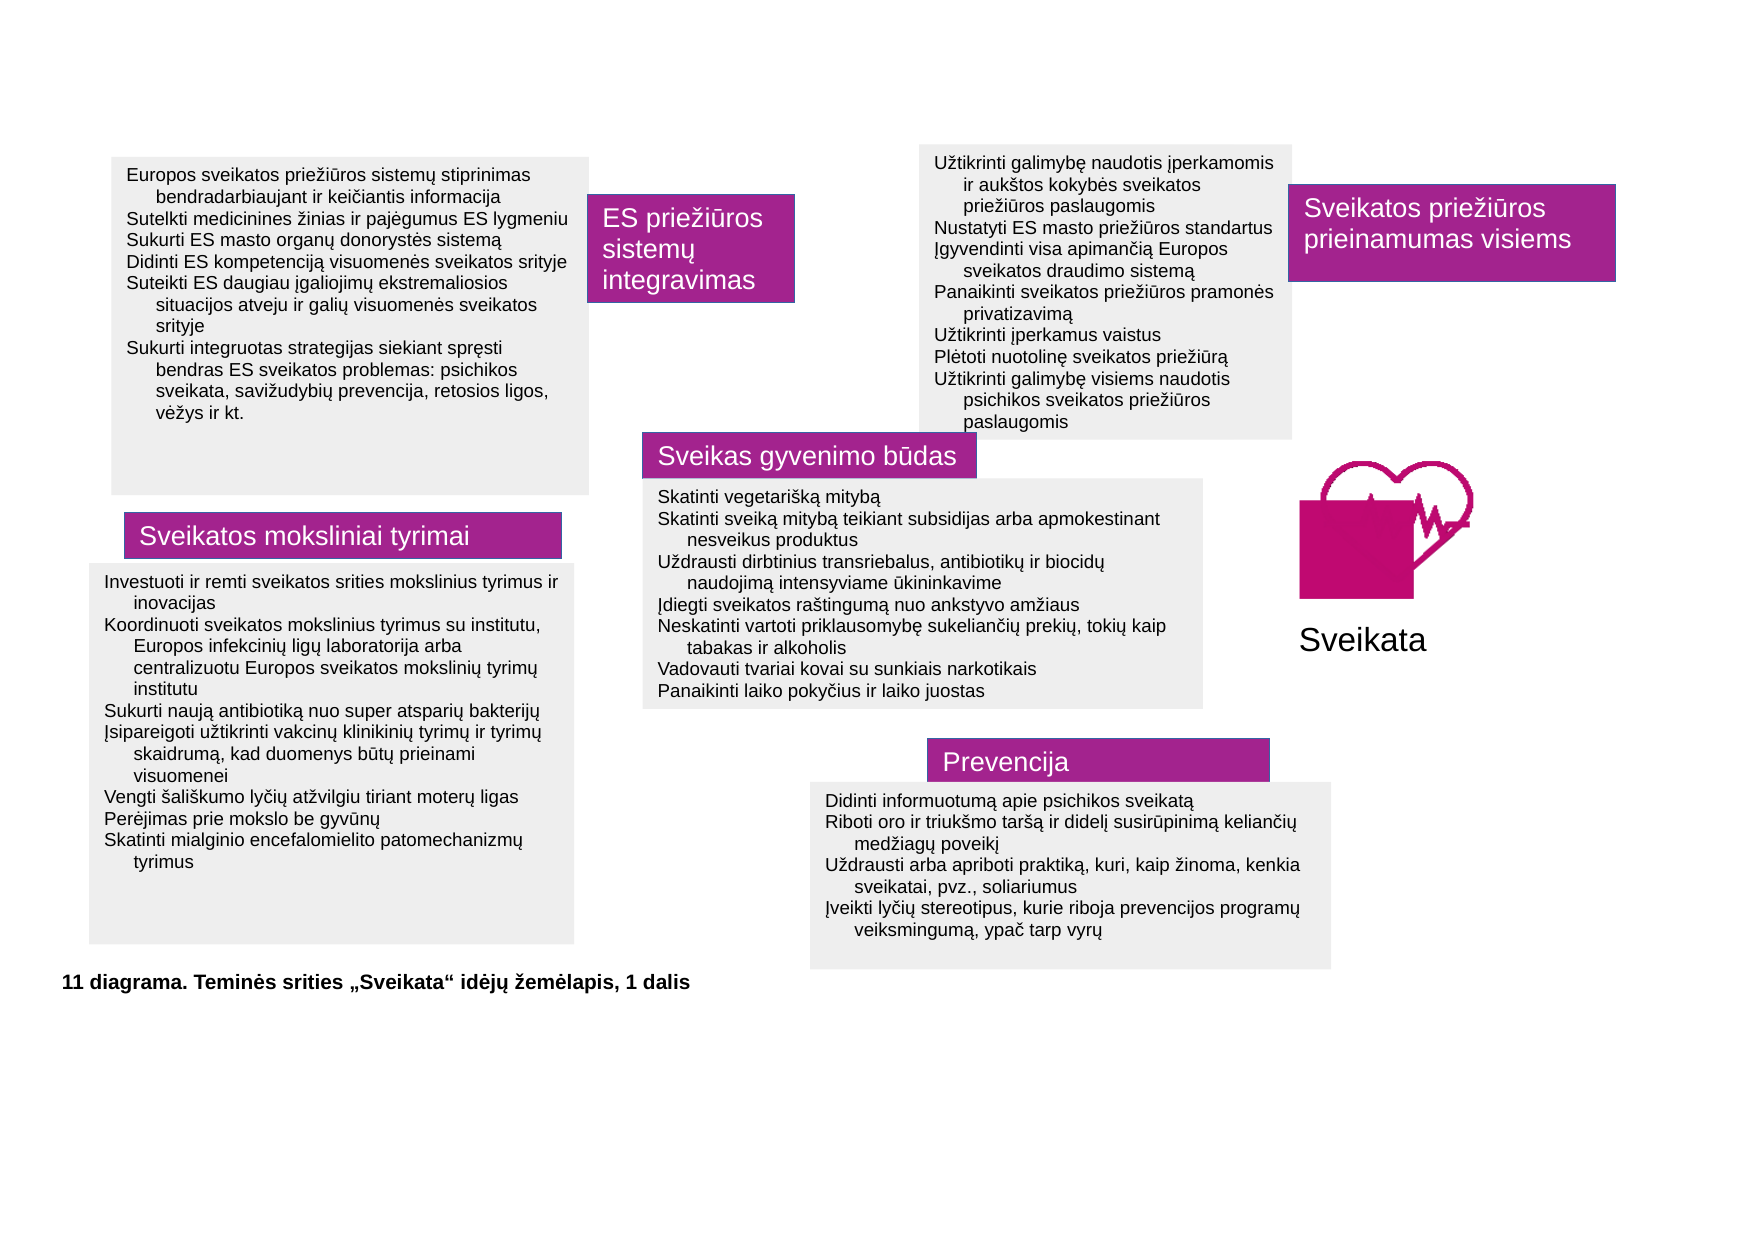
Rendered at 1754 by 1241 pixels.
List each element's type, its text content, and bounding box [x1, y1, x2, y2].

picture [1281, 450, 1499, 617]
text 11 diagrama. Teminės srities „Sveikata“ idėjų žemėlapis, 1 dalis [62, 157, 1234, 993]
